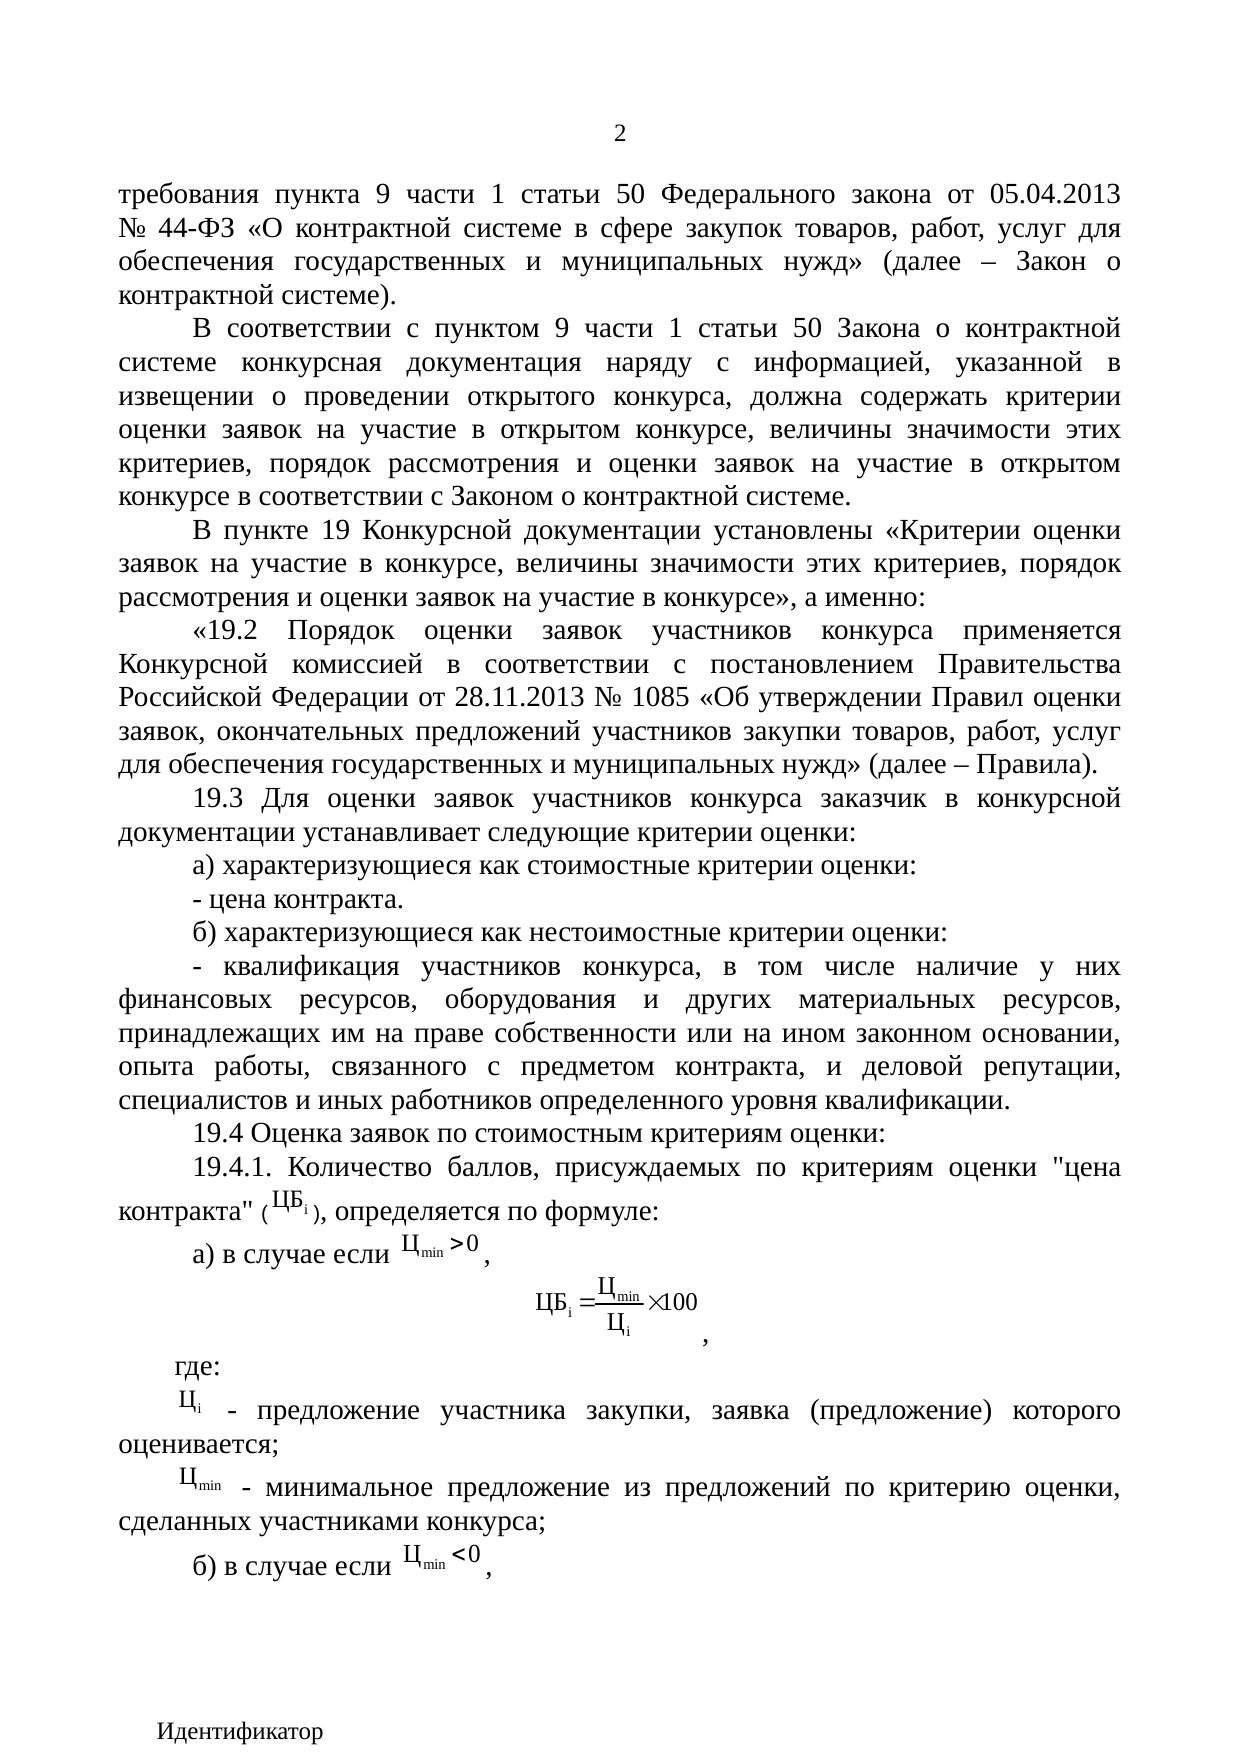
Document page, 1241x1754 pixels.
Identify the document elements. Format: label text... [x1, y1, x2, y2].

text В соответствии с пунктом 9 части 1 статьи 50 Закона о контрактной системе конкурсная документация наряду с информацией, указанной в извещении о проведении открытого конкурса, должна содержать критерии оценки заявок на участие в открытом конкурсе, величины значимости этих критериев, порядок рассмотрения и оценки заявок на участие в открытом конкурсе в соответствии с Законом о контрактной системе. [118, 311, 1122, 512]
list б) в случае если , [118, 1537, 1122, 1582]
text - квалификация участников конкурса, в том числе наличие у них финансовых ресурсов, оборудования и других материальных ресурсов, принадлежащих им на праве собственности или на ином законном основании, опыта работы, связанного с предметом контракта, и деловой репутации, специалистов и иных работников определенного уровня квалификации. [118, 948, 1122, 1116]
text 19.3 Для оценки заявок участников конкурса заказчик в конкурсной документации устанавливает следующие критерии оценки: [118, 780, 1122, 847]
list а) в случае если , [118, 1226, 1122, 1270]
text В пункте 19 Конкурсной документации установлены «Критерии оценки заявок на участие в конкурсе, величины значимости этих критериев, порядок рассмотрения и оценки заявок на участие в конкурсе», а именно: [118, 512, 1122, 612]
text - цена контракта. [118, 881, 1122, 914]
text 19.4 Оценка заявок по стоимостным критериям оценки: [118, 1116, 1122, 1149]
list где: [118, 1348, 1122, 1382]
list - минимальное предложение из предложений по критерию оценки, сделанных участниками конкурса; [118, 1459, 1122, 1537]
list - предложение участника закупки, заявка (предложение) которого оценивается; [118, 1382, 1122, 1459]
text требования пункта 9 части 1 статьи 50 Федерального закона от 05.04.2013 № 44-ФЗ «О контрактной системе в сфере закупок товаров, работ, услуг для обеспечения государственных и муниципальных нужд» (далее – Закон о контрактной системе). [118, 176, 1122, 311]
text а) характеризующиеся как стоимостные критерии оценки: [118, 847, 1122, 881]
text «19.2 Порядок оценки заявок участников конкурса применяется Конкурсной комиссией в соответствии с постановлением Правительства Российской Федерации от 28.11.2013 № 1085 «Об утверждении Правил оценки заявок, окончательных предложений участников закупки товаров, работ, услуг для обеспечения государственных и муниципальных нужд» (далее – Правила). [118, 612, 1122, 780]
text б) характеризующиеся как нестоимостные критерии оценки: [118, 914, 1122, 948]
list , [118, 1270, 1122, 1348]
text 19.4.1. Количество баллов, присуждаемых по критериям оценки "цена контракта" (), определяется по формуле: [118, 1149, 1122, 1226]
